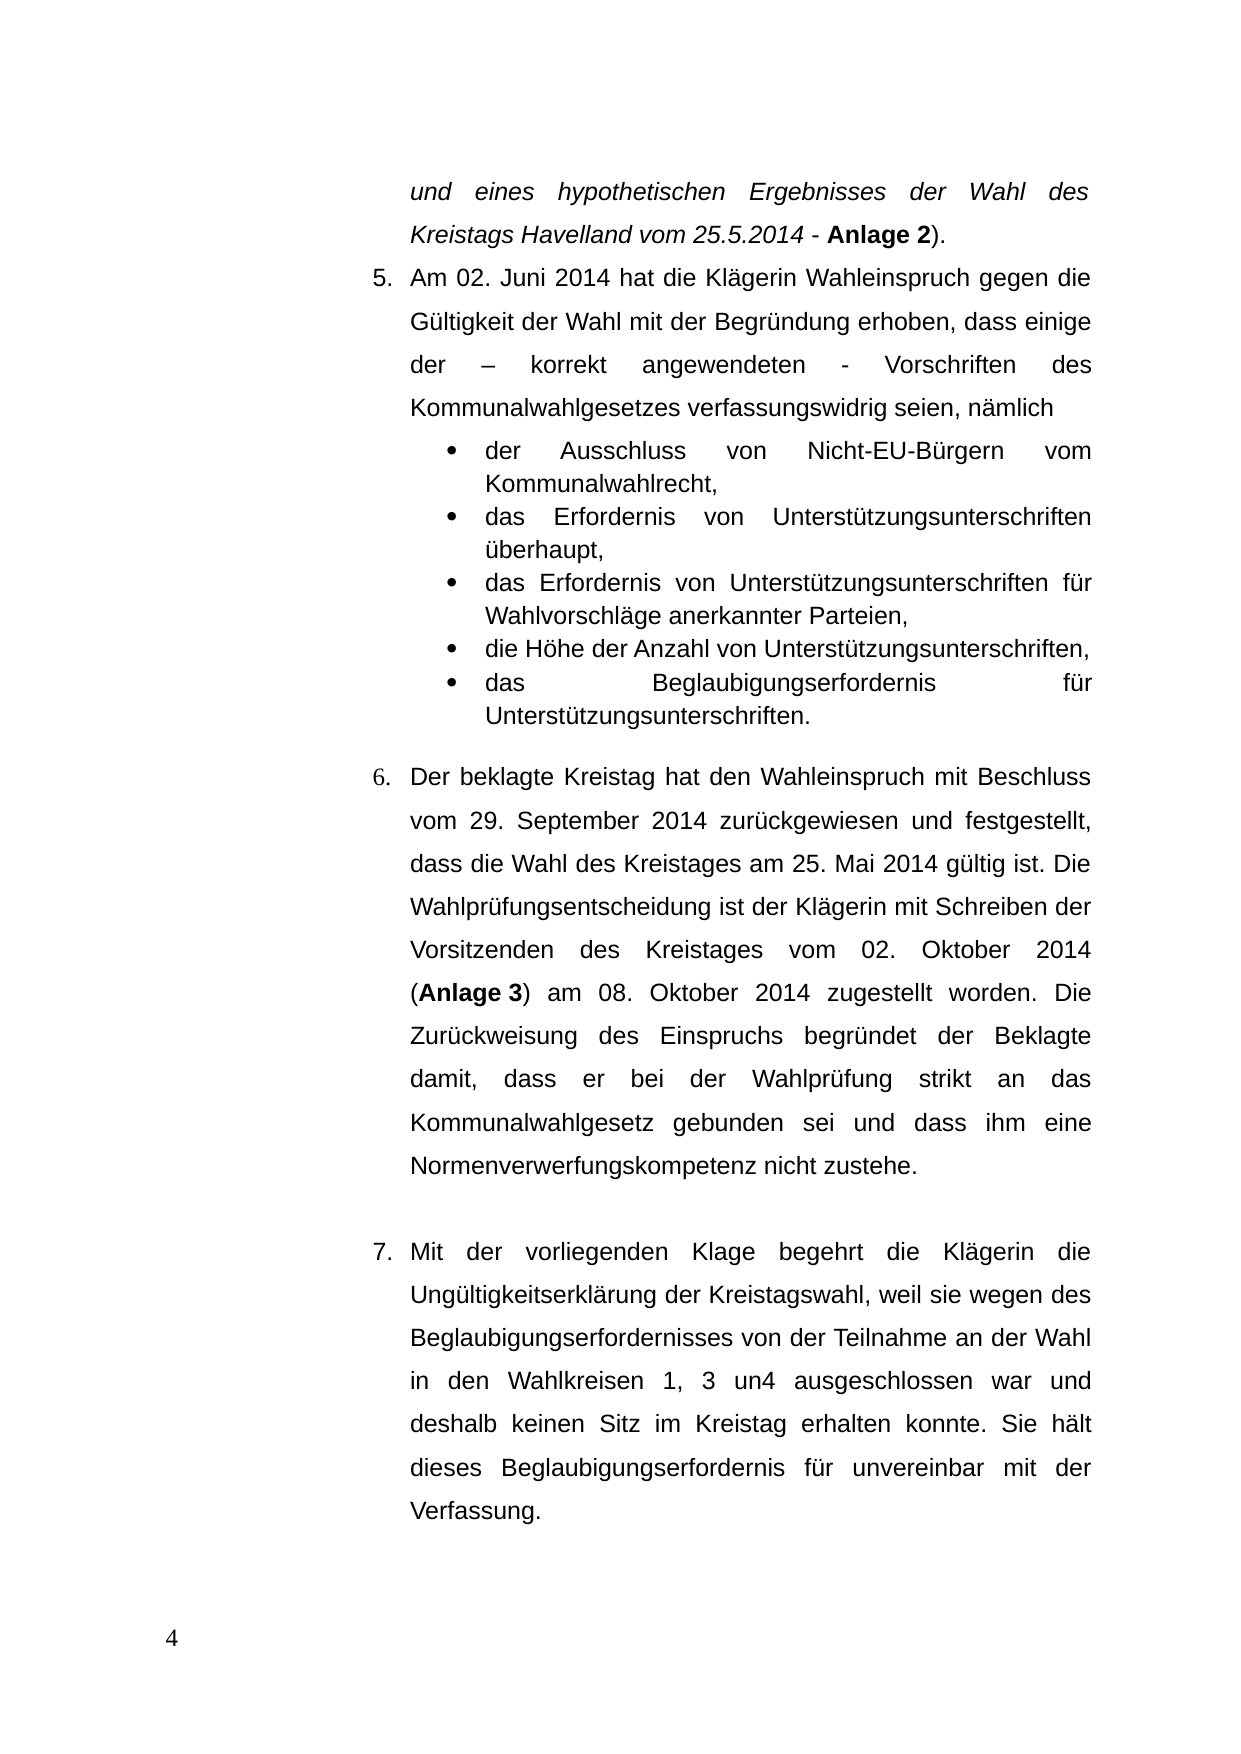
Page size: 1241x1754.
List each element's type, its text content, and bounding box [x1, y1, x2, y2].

list und eines hypothetischen Ergebnisses der Wahl des Kreistags Havelland vom 25.5.2014 - Anlage 2). [372, 177, 1092, 249]
list Der beklagte Kreistag hat den Wahleinspruch mit Beschluss vom 29. September 2014 zurückgewiesen und festgestellt, dass die Wahl des Kreistages am 25. Mai 2014 gültig ist. Die Wahlprüfungsentscheidung ist der Klägerin mit Schreiben der Vorsitzenden des Kreistages vom 02. Oktober 2014 (Anlage 3) am 08. Oktober 2014 zugestellt worden. Die Zurückweisung des Einspruchs begründet der Beklagte damit, dass er bei der Wahlprüfung strikt an das Kommunalwahlgesetz gebunden sei und dass ihm eine Normenverwerfungskompetenz nicht zustehe. [372, 762, 1092, 1179]
list der Ausschluss von Nicht-EU-Bürgern vom Kommunalwahlrecht, [447, 436, 1092, 498]
list das Erfordernis von Unterstützungsunterschriften für Wahlvorschläge anerkannter Parteien, [447, 568, 1092, 630]
list das Beglaubigungserfordernis für Unterstützungsunterschriften. [447, 667, 1092, 729]
list Mit der vorliegenden Klage begehrt die Klägerin die Ungültigkeitserklärung der Kreistagswahl, weil sie wegen des Beglaubigungserfordernisses von der Teilnahme an der Wahl in den Wahlkreisen 1, 3 un4 ausgeschlossen war und deshalb keinen Sitz im Kreistag erhalten konnte. Sie hält dieses Beglaubigungserfordernis für unvereinbar mit der Verfassung. [372, 1237, 1092, 1524]
list das Erfordernis von Unterstützungsunterschriften überhaupt, [447, 502, 1092, 564]
list Am 02. Juni 2014 hat die Klägerin Wahleinspruch gegen die Gültigkeit der Wahl mit der Begründung erhoben, dass einige der – korrekt angewendeten - Vorschriften des Kommunalwahlgesetzes verfassungswidrig seien, nämlich [372, 263, 1092, 422]
list die Höhe der Anzahl von Unterstützungsunterschriften, [447, 634, 1092, 663]
